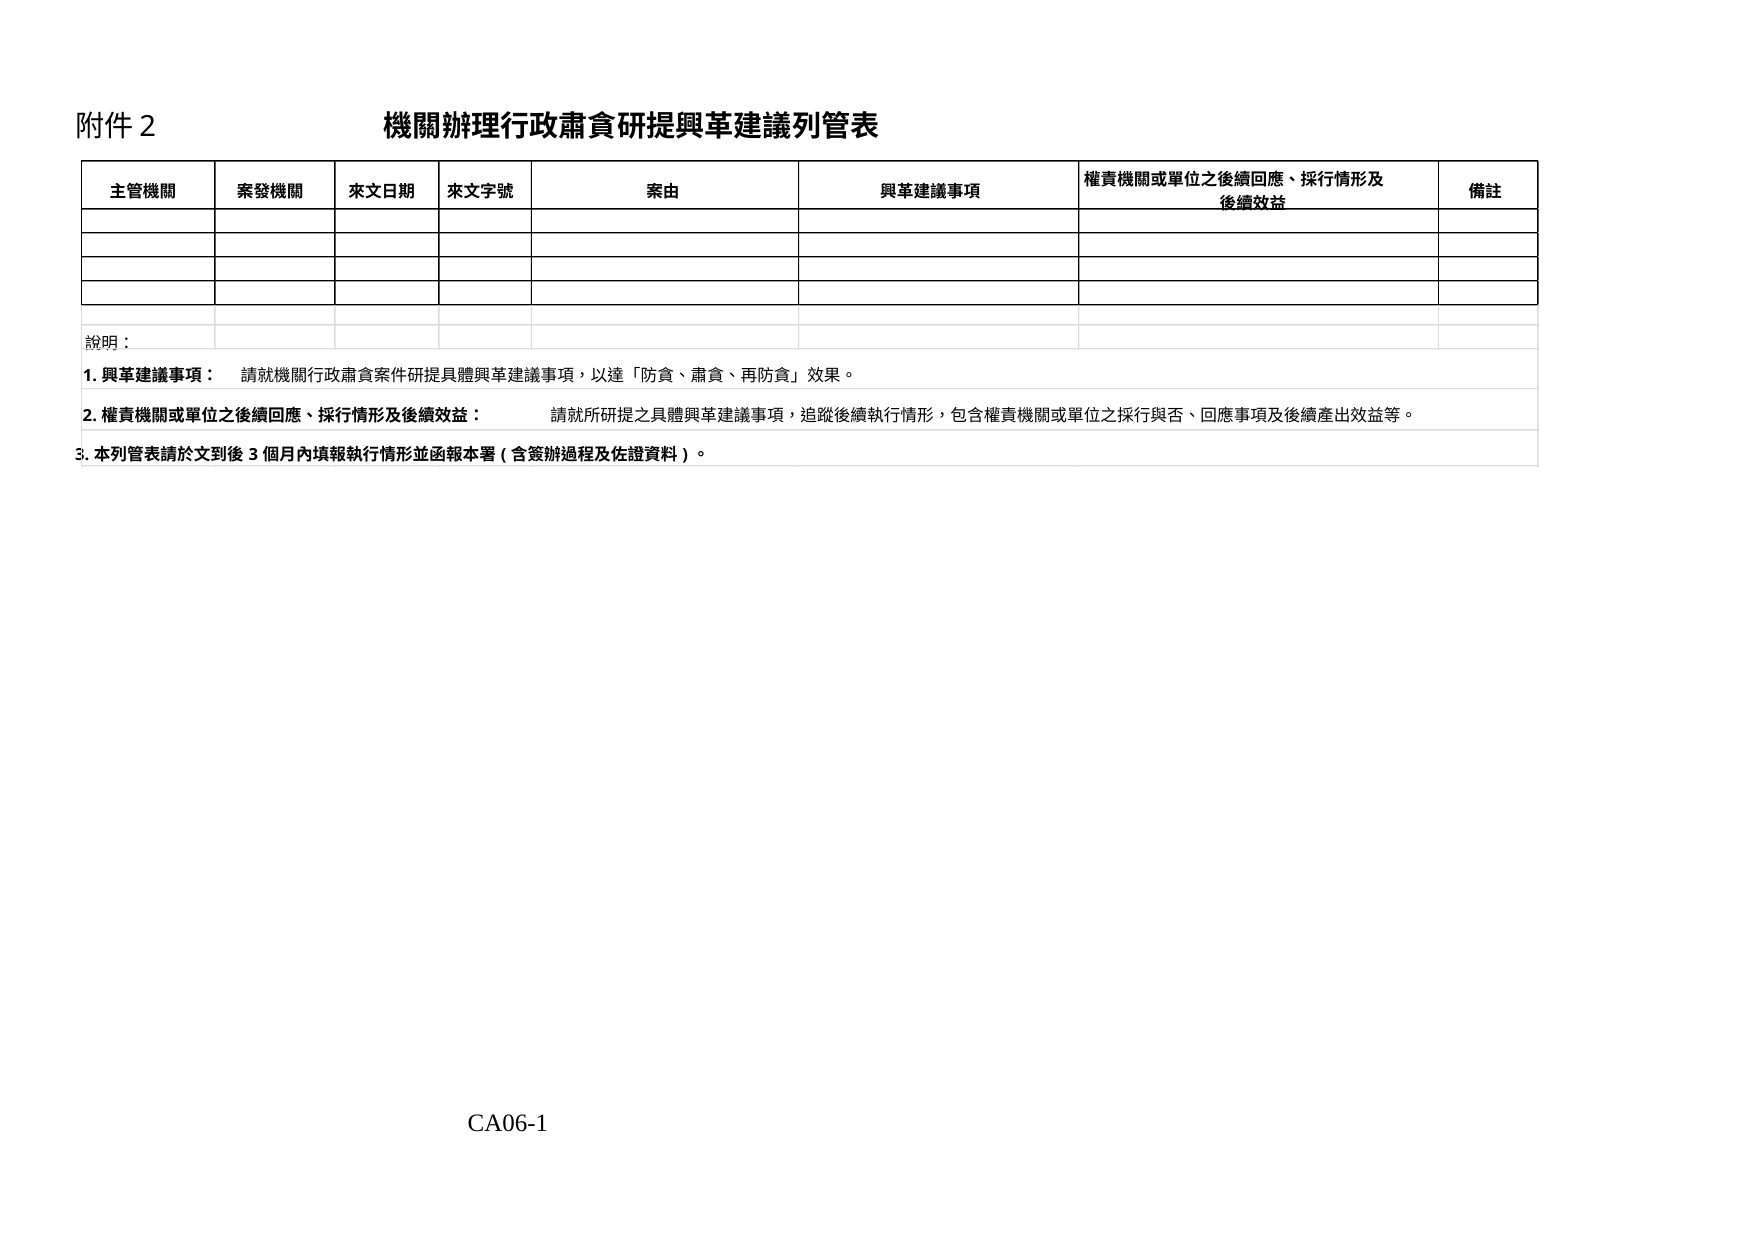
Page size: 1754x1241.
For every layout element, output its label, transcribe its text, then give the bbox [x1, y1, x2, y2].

text 附件2 機關辦理行政肅貪研提興革建議列管表 [75, 86, 1679, 161]
